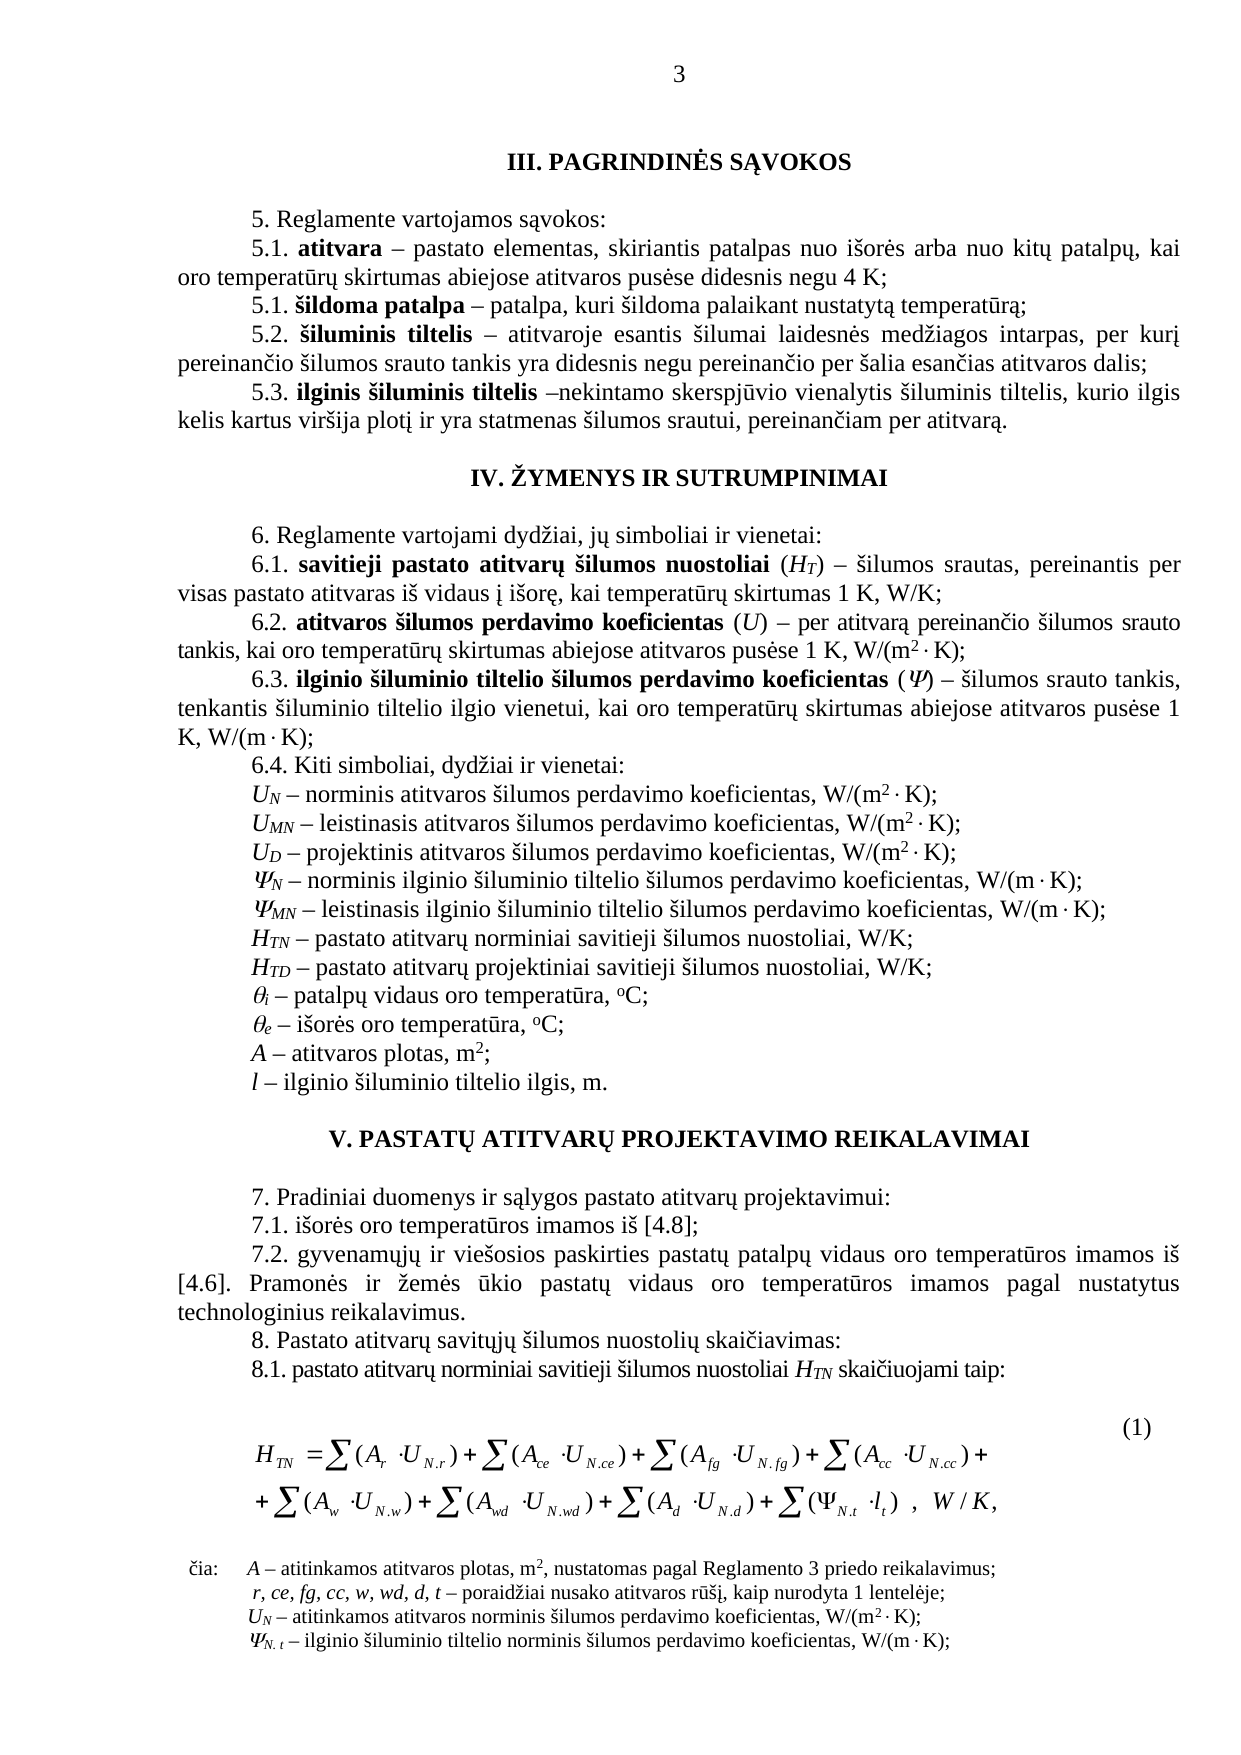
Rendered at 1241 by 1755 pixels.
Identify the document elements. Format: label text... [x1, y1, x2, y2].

text 8. Pastato atitvarų savitųjų šilumos nuostolių skaičiavimas: [177, 1326, 1181, 1354]
text 5.2. šiluminis tiltelis – atitvaroje esantis šilumai laidesnės medžiagos intarpas, per kurį pereinančio šilumos srauto tankis yra didesnis negu pereinančio per šalia esančias atitvaros dalis; [177, 319, 1181, 377]
text MN – leistinasis ilginio šiluminio tiltelio šilumos perdavimo koeficientas, W/(mK); [177, 894, 1181, 923]
text (1) [177, 1412, 1181, 1527]
text A – atitvaros plotas, m2; [177, 1038, 1181, 1067]
text UN – norminis atitvaros šilumos perdavimo koeficientas, W/(m2K); [177, 779, 1181, 808]
text e – išorės oro temperatūra, oC; [177, 1009, 1181, 1038]
table_cell N. t – ilginio šiluminio tiltelio norminis šilumos perdavimo koeficientas, W/(mK); [236, 1628, 1181, 1652]
text 6.1. savitieji pastato atitvarų šilumos nuostoliai (HT) – šilumos srautas, pereinantis per visas pastato atitvaras iš vidaus į išorę, kai temperatūrų skirtumas 1 K, W/K; [177, 549, 1181, 607]
text HTN – pastato atitvarų norminiai savitieji šilumos nuostoliai, W/K; [177, 923, 1181, 952]
text UD – projektinis atitvaros šilumos perdavimo koeficientas, W/(m2K); [177, 837, 1181, 866]
text 6. Reglamente vartojami dydžiai, jų simboliai ir vienetai: [177, 521, 1181, 549]
table_cell r, ce, fg, cc, w, wd, d, t – poraidžiai nusako atitvaros rūšį, kaip nurodyta 1 lentelėje; [236, 1580, 1181, 1604]
text 5. Reglamente vartojamos sąvokos: [177, 204, 1181, 233]
table_cell UN – atitinkamos atitvaros norminis šilumos perdavimo koeficientas, W/(m2K); [236, 1604, 1181, 1628]
text UMN – leistinasis atitvaros šilumos perdavimo koeficientas, W/(m2K); [177, 808, 1181, 837]
text 7.2. gyvenamųjų ir viešosios paskirties pastatų patalpų vidaus oro temperatūros imamos iš [4.6]. Pramonės ir žemės ūkio pastatų vidaus oro temperatūros imamos pagal nustatytus technologinius reikalavimus. [177, 1239, 1181, 1326]
text 5.3. ilginis šiluminis tiltelis –nekintamo skerspjūvio vienalytis šiluminis tiltelis, kurio ilgis kelis kartus viršija plotį ir yra statmenas šilumos srautui, pereinančiam per atitvarą. [177, 377, 1181, 434]
table_cell [177, 1604, 236, 1628]
text l – ilginio šiluminio tiltelio ilgis, m. [177, 1067, 1181, 1096]
text 5.1. šildoma patalpa – patalpa, kuri šildoma palaikant nustatytą temperatūrą; [177, 291, 1181, 319]
text HTD – pastato atitvarų projektiniai savitieji šilumos nuostoliai, W/K; [177, 952, 1181, 981]
text V. pastatų atitvarų projektavimo reikalavimai [177, 1124, 1181, 1153]
text 6.4. Kiti simboliai, dydžiai ir vienetai: [177, 751, 1181, 779]
text 6.2. atitvaros šilumos perdavimo koeficientas (U) – per atitvarą pereinančio šilumos srauto tankis, kai oro temperatūrų skirtumas abiejose atitvaros pusėse 1 K, W/(m2K); [177, 607, 1181, 664]
text 8.1. pastato atitvarų norminiai savitieji šilumos nuostoliai HTN skaičiuojami taip: [177, 1354, 1181, 1383]
text IV. ŽYMENYS IR SUTRUMPINIMAI [177, 463, 1181, 492]
text 5.1. atitvara – pastato elementas, skiriantis patalpas nuo išorės arba nuo kitų patalpų, kai oro temperatūrų skirtumas abiejose atitvaros pusėse didesnis negu 4 K; [177, 233, 1181, 291]
text 7.1. išorės oro temperatūros imamos iš [4.8]; [177, 1211, 1181, 1239]
table_header A – atitinkamos atitvaros plotas, m2, nustatomas pagal Reglamento 3 priedo reikalavimus; [236, 1556, 1181, 1580]
text 7. Pradiniai duomenys ir sąlygos pastato atitvarų projektavimui: [177, 1182, 1181, 1211]
table_header čia: [177, 1556, 236, 1580]
text 6.3. ilginio šiluminio tiltelio šilumos perdavimo koeficientas () – šilumos srauto tankis, tenkantis šiluminio tiltelio ilgio vienetui, kai oro temperatūrų skirtumas abiejose atitvaros pusėse 1 K, W/(mK); [177, 664, 1181, 751]
table_cell [177, 1628, 236, 1652]
text i – patalpų vidaus oro temperatūra, oC; [177, 981, 1181, 1009]
text N – norminis ilginio šiluminio tiltelio šilumos perdavimo koeficientas, W/(mK); [177, 866, 1181, 894]
text III. PAGRINDINĖS sąvokos [177, 147, 1181, 176]
table_cell [177, 1580, 236, 1604]
